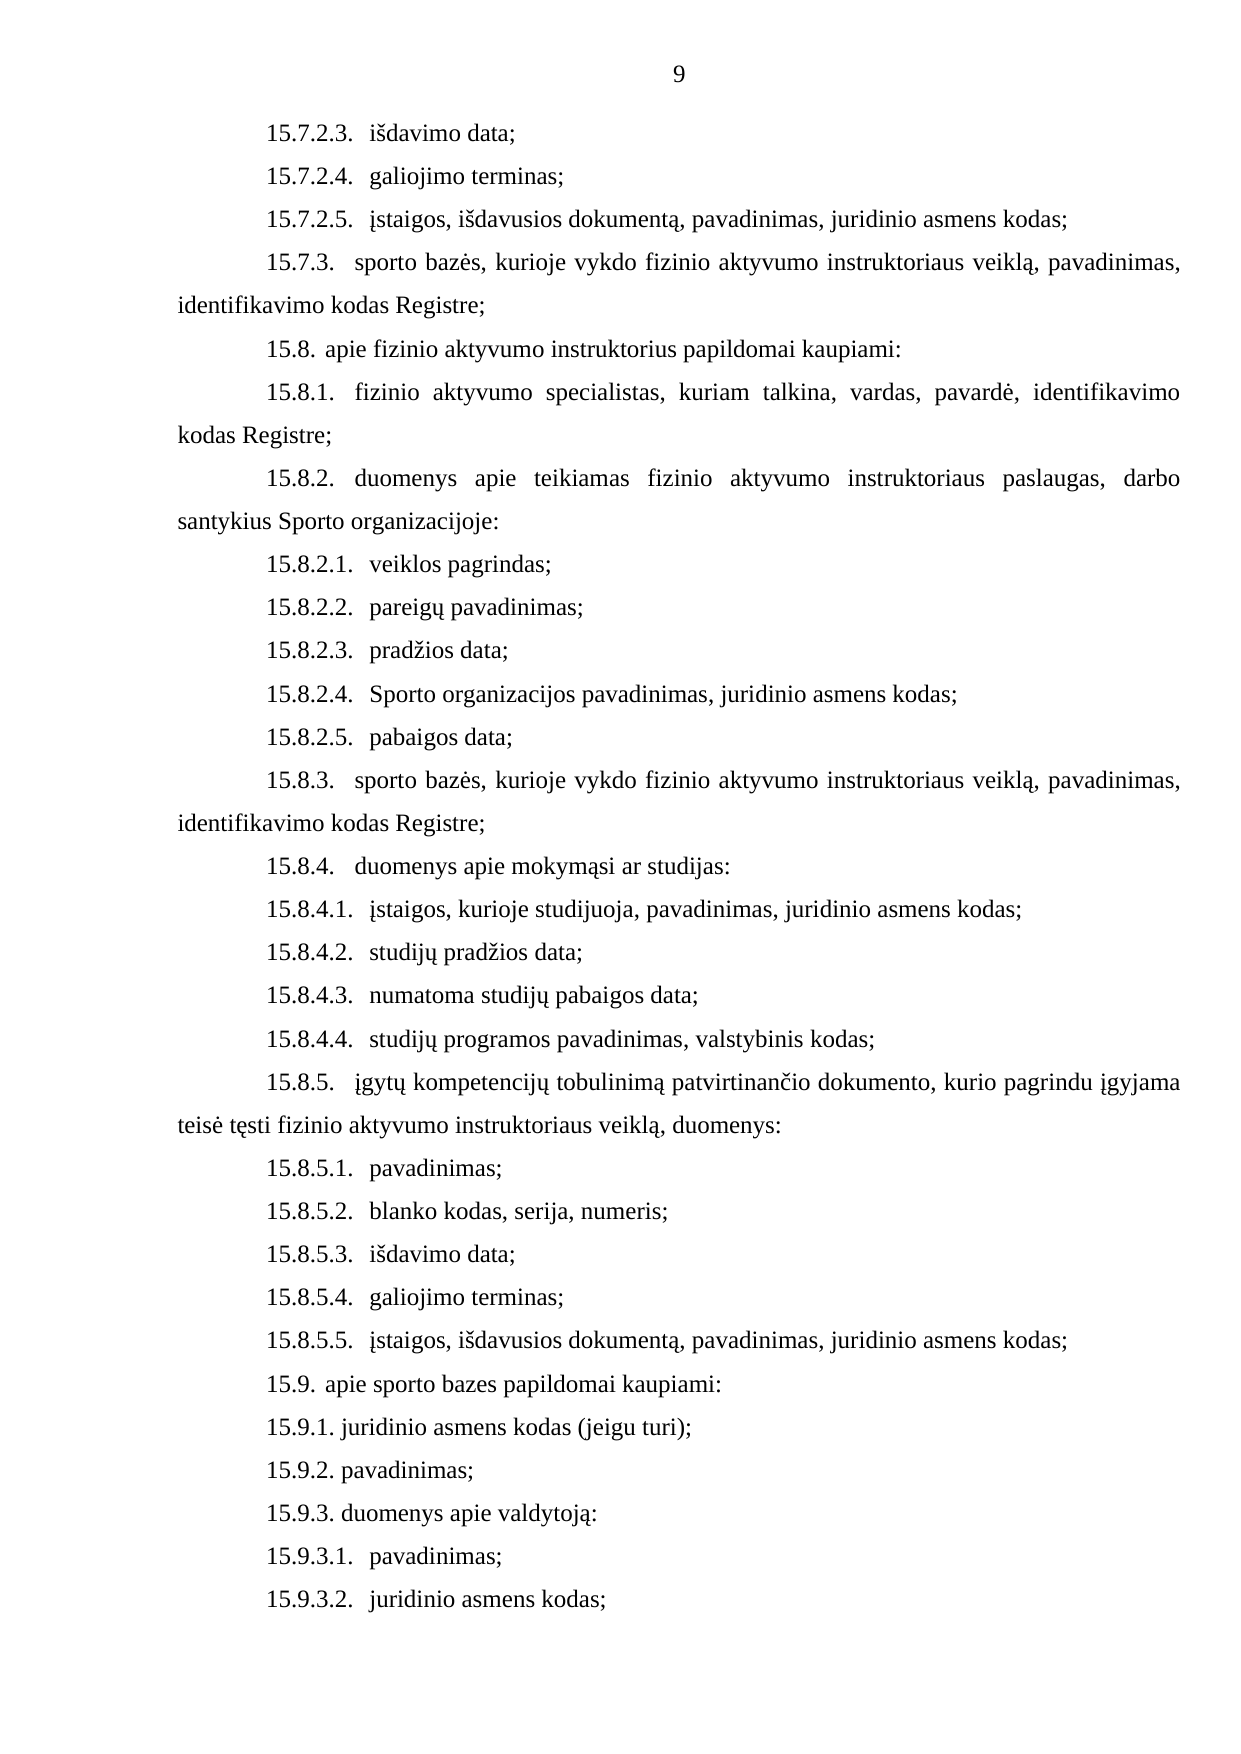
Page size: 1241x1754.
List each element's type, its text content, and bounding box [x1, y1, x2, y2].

text 15.8.2. duomenys apie teikiamas fizinio aktyvumo instruktoriaus paslaugas, darbo santykius Sporto organizacijoje: [177, 463, 1181, 535]
text 15.8.5.2. blanko kodas, serija, numeris; [266, 1196, 1181, 1225]
text 15.8.5.3. išdavimo data; [266, 1239, 1181, 1268]
text 15.8.5.5. įstaigos, išdavusios dokumentą, pavadinimas, juridinio asmens kodas; [266, 1326, 1181, 1354]
text 15.8.2.1. veiklos pagrindas; [266, 549, 1181, 578]
text 15.8.2.2. pareigų pavadinimas; [266, 592, 1181, 621]
text 15.7.2.4. galiojimo terminas; [266, 161, 1181, 190]
text 15.8.5. įgytų kompetencijų tobulinimą patvirtinančio dokumento, kurio pagrindu įgyjama teisė tęsti fizinio aktyvumo instruktoriaus veiklą, duomenys: [177, 1067, 1181, 1139]
text 15.9.3.2. juridinio asmens kodas; [266, 1584, 1181, 1613]
text 15.9.3.1. pavadinimas; [266, 1541, 1181, 1570]
text 15.7.3. sporto bazės, kurioje vykdo fizinio aktyvumo instruktoriaus veiklą, pavadinimas, identifikavimo kodas Registre; [177, 247, 1181, 319]
text 15.8.2.3. pradžios data; [266, 636, 1181, 664]
text 15.7.2.5. įstaigos, išdavusios dokumentą, pavadinimas, juridinio asmens kodas; [266, 204, 1181, 233]
text 15.8.4.3. numatoma studijų pabaigos data; [266, 981, 1181, 1009]
text 15.8.1. fizinio aktyvumo specialistas, kuriam talkina, vardas, pavardė, identifikavimo kodas Registre; [177, 377, 1181, 449]
text 15.8.2.5. pabaigos data; [266, 722, 1181, 751]
text 15.8.5.4. galiojimo terminas; [266, 1282, 1181, 1311]
text 15.8.5.1. pavadinimas; [266, 1153, 1181, 1182]
text 15.7.2.3. išdavimo data; [266, 118, 1181, 147]
text 15.8.3. sporto bazės, kurioje vykdo fizinio aktyvumo instruktoriaus veiklą, pavadinimas, identifikavimo kodas Registre; [177, 765, 1181, 837]
text 15.8.4. duomenys apie mokymąsi ar studijas: [177, 851, 1181, 880]
text 15.9.2. pavadinimas; [266, 1455, 1181, 1484]
text 15.8.2.4. Sporto organizacijos pavadinimas, juridinio asmens kodas; [266, 679, 1181, 707]
text 15.8. apie fizinio aktyvumo instruktorius papildomai kaupiami: [177, 334, 1181, 362]
text 15.8.4.4. studijų programos pavadinimas, valstybinis kodas; [266, 1024, 1181, 1052]
text 15.9.3. duomenys apie valdytoją: [266, 1498, 1181, 1527]
text 15.8.4.2. studijų pradžios data; [266, 937, 1181, 966]
text 15.9.1. juridinio asmens kodas (jeigu turi); [266, 1412, 1181, 1441]
text 15.8.4.1. įstaigos, kurioje studijuoja, pavadinimas, juridinio asmens kodas; [266, 894, 1181, 923]
text 15.9. apie sporto bazes papildomai kaupiami: [177, 1369, 1181, 1397]
